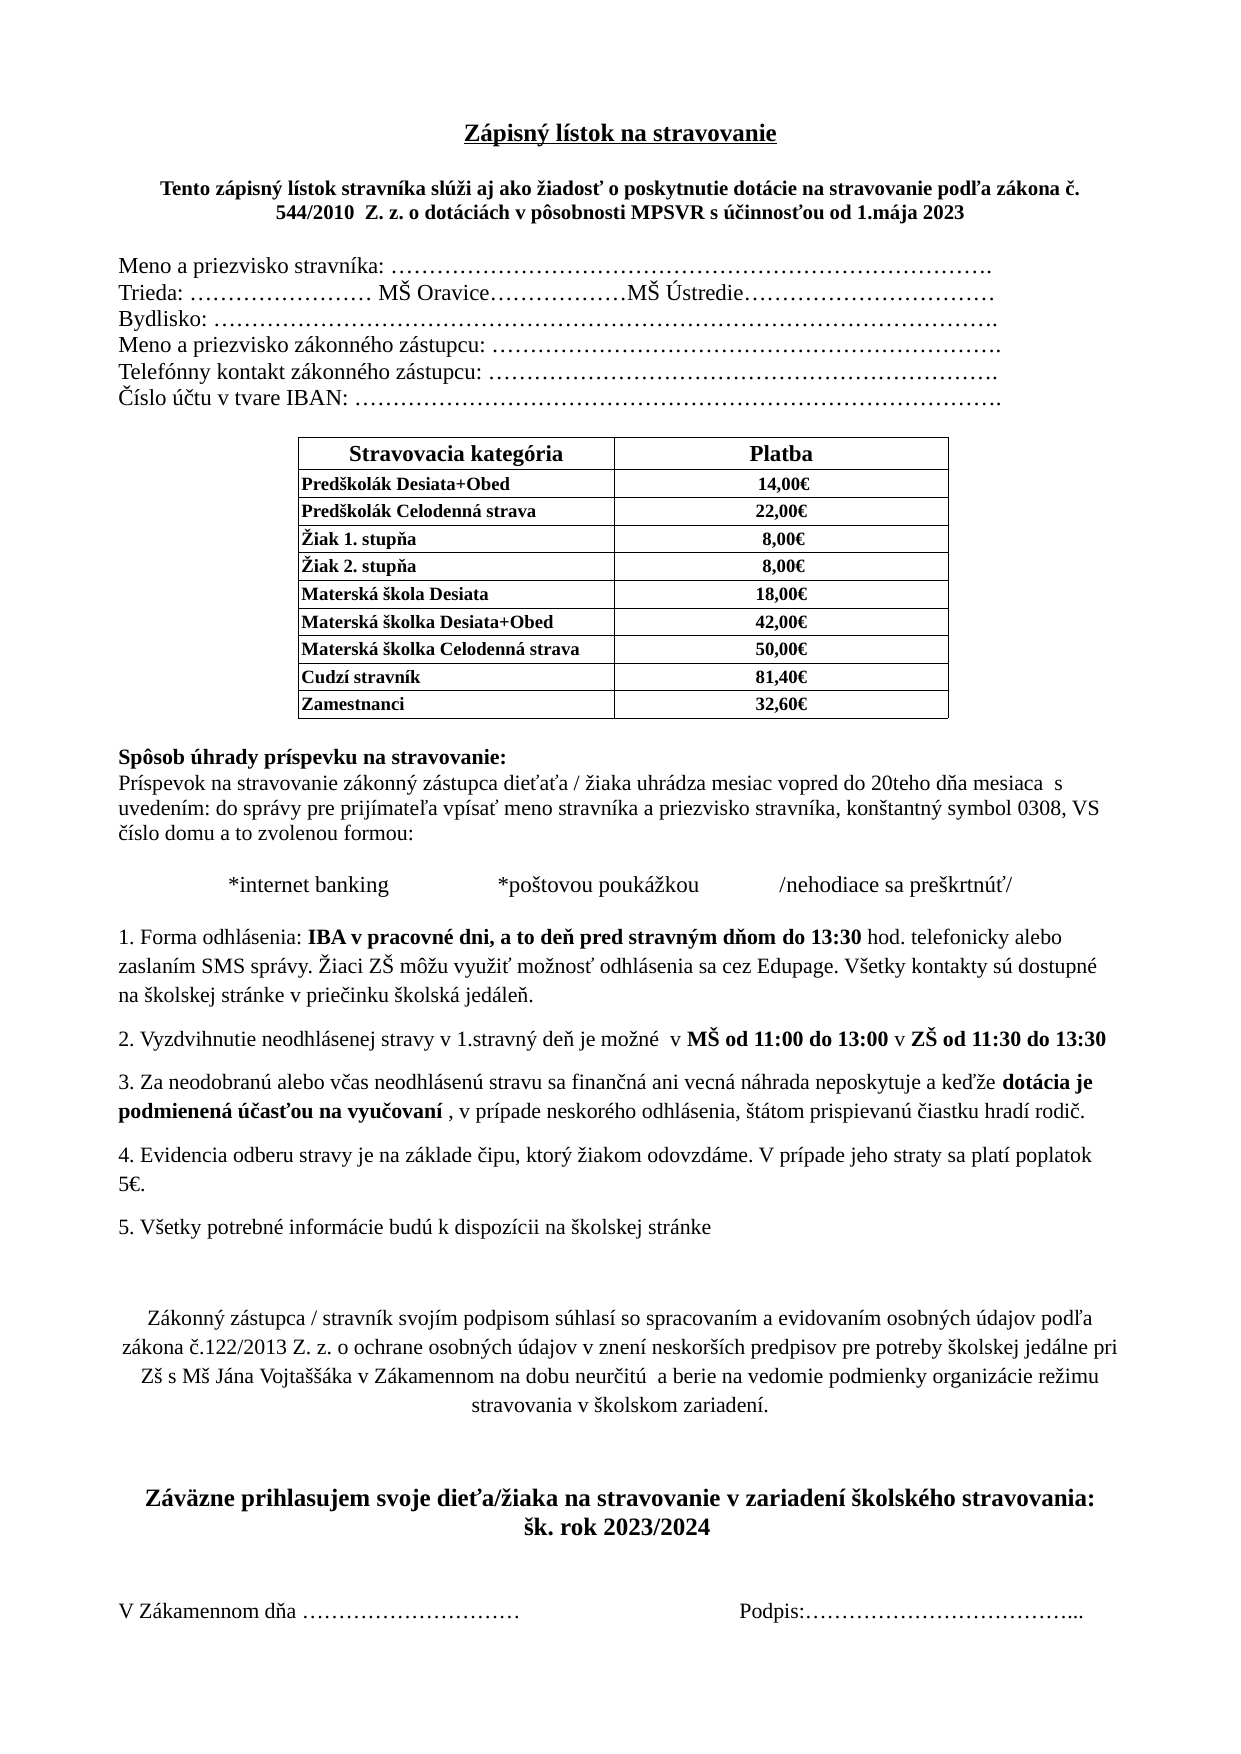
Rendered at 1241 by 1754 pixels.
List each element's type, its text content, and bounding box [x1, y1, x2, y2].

table_cell Materská škola Desiata [299, 581, 614, 607]
text Meno a priezvisko zákonného zástupcu: …………………………………………………………. [118, 332, 1122, 358]
text Telefónny kontakt zákonného zástupcu: …………………………………………………………. [118, 358, 1122, 384]
table_cell Materská školka Desiata+Obed [299, 609, 614, 635]
table_cell Žiak 2. stupňa [299, 553, 614, 580]
table_cell Materská školka Celodenná strava [299, 636, 614, 663]
table_cell 50,00€ [615, 636, 948, 663]
text Číslo účtu v tvare IBAN: …………………………………………………………………………. [118, 384, 1122, 411]
text Tento zápisný lístok stravníka slúži aj ako žiadosť o poskytnutie dotácie na stravovanie podľa zákona č. 544/2010 Z. z. o dotáciách v pôsobnosti MPSVR s účinnosťou od 1.mája 2023 [118, 176, 1122, 224]
table_cell 32,60€ [615, 691, 948, 718]
table_cell Cudzí stravník [299, 664, 614, 690]
text Zákonný zástupca / stravník svojím podpisom súhlasí so spracovaním a evidovaním osobných údajov podľa zákona č.122/2013 Z. z. o ochrane osobných údajov v znení neskorších predpisov pre potreby školskej jedálne pri Zš s Mš Jána Vojtaššáka v Zákamennom na dobu neurčitú a berie na vedomie podmienky organizácie režimu stravovania v školskom zariadení. [118, 1305, 1122, 1417]
table_header Platba [615, 438, 948, 469]
text 3. Za neodobranú alebo včas neodhlásenú stravu sa finančná ani vecná náhrada neposkytuje a keďže dotácia je podmienená účasťou na vyučovaní , v prípade neskorého odhlásenia, štátom prispievanú čiastku hradí rodič. [118, 1069, 1122, 1123]
text V Zákamennom dňa ………………………… Podpis:………………………………... [118, 1598, 1122, 1624]
text Trieda: …………………… MŠ Oravice………………MŠ Ústredie…………………………… [118, 279, 1122, 305]
text 1. Forma odhlásenia: IBA v pracovné dni, a to deň pred stravným dňom do 13:30 hod. telefonicky alebo zaslaním SMS správy. Žiaci ZŠ môžu využiť možnosť odhlásenia sa cez Edupage. Všetky kontakty sú dostupné na školskej stránke v priečinku školská jedáleň. [118, 924, 1122, 1007]
text Meno a priezvisko stravníka: ……………………………………………………………………. [118, 252, 1122, 279]
table_header Stravovacia kategória [299, 438, 614, 469]
text 4. Evidencia odberu stravy je na základe čipu, ktorý žiakom odovzdáme. V prípade jeho straty sa platí poplatok 5€. [118, 1142, 1122, 1196]
text Zápisný lístok na stravovanie [118, 118, 1122, 147]
table_cell 18,00€ [615, 581, 948, 607]
table_cell 81,40€ [615, 664, 948, 690]
table_cell Predškolák Celodenná strava [299, 498, 614, 524]
table_cell 22,00€ [615, 498, 948, 524]
text šk. rok 2023/2024 [118, 1512, 1122, 1541]
table_cell 42,00€ [615, 609, 948, 635]
text Spôsob úhrady príspevku na stravovanie: [118, 744, 1122, 769]
text 2. Vyzdvihnutie neodhlásenej stravy v 1.stravný deň je možné v MŠ od 11:00 do 13:00 v ZŠ od 11:30 do 13:30 [118, 1026, 1122, 1051]
table_cell 8,00€ [615, 553, 948, 580]
table_cell Žiak 1. stupňa [299, 526, 614, 552]
text Príspevok na stravovanie zákonný zástupca dieťaťa / žiaka uhrádza mesiac vopred do 20teho dňa mesiaca s uvedením: do správy pre prijímateľa vpísať meno stravníka a priezvisko stravníka, konštantný symbol 0308, VS číslo domu a to zvolenou formou: [118, 769, 1122, 845]
text *internet banking *poštovou poukážkou /nehodiace sa preškrtnúť/ [118, 872, 1122, 898]
table_cell Predškolák Desiata+Obed [299, 470, 614, 497]
table_cell 14,00€ [615, 470, 948, 497]
table_cell 8,00€ [615, 526, 948, 552]
text 5. Všetky potrebné informácie budú k dispozícii na školskej stránke [118, 1214, 1122, 1239]
table_cell Zamestnanci [299, 691, 614, 718]
text Bydlisko: …………………………………………………………………………………………. [118, 305, 1122, 332]
text Záväzne prihlasujem svoje dieťa/žiaka na stravovanie v zariadení školského stravovania: [118, 1483, 1122, 1512]
